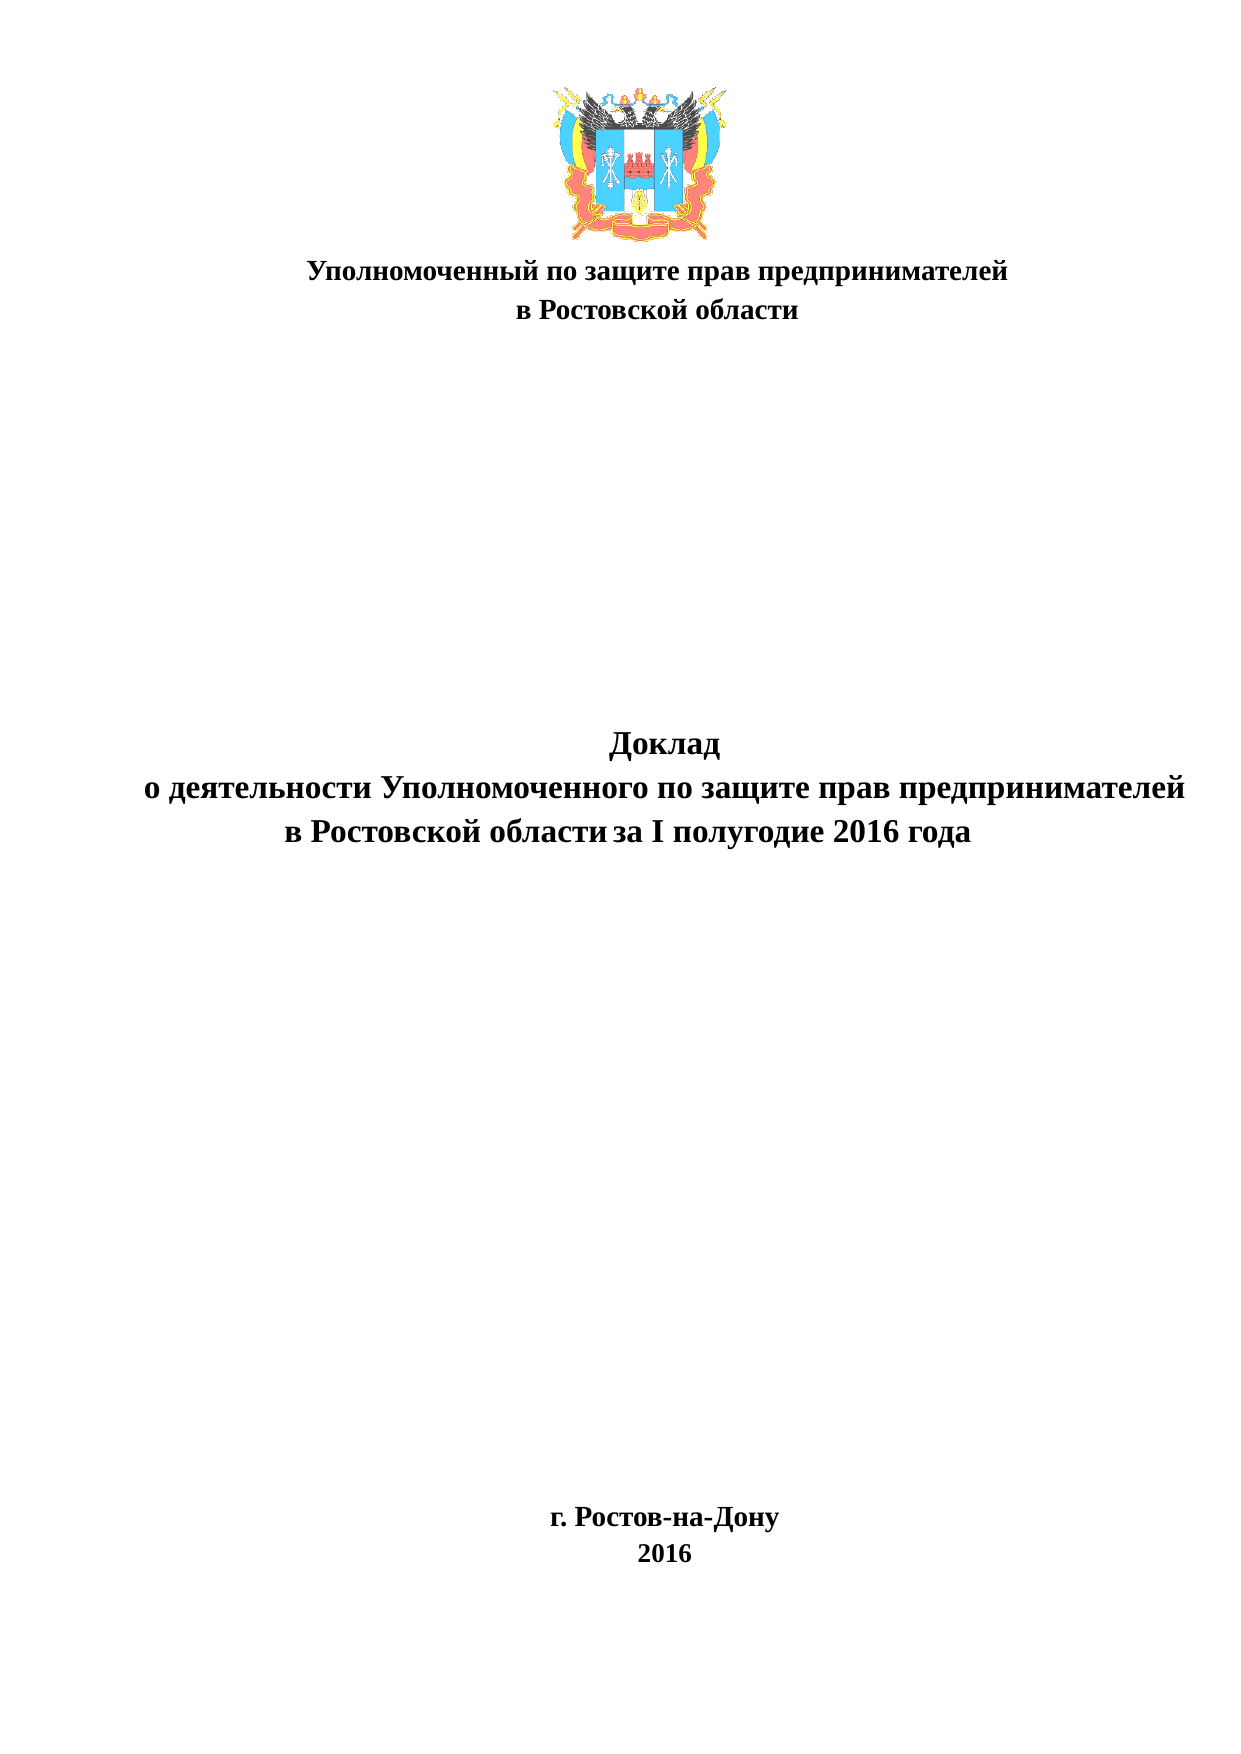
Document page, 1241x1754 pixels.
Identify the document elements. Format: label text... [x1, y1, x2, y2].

text в Ростовской области [59, 292, 1181, 325]
text Доклад [59, 723, 1196, 762]
text г. Ростов-на-Дону [59, 1499, 1196, 1532]
text Уполномоченный по защите прав предпринимателей [59, 253, 1181, 287]
text о деятельности Уполномоченного по защите прав предпринимателей в Ростовской области за I полугодие 2016 года [59, 767, 1196, 850]
text 2016 [59, 1537, 1196, 1568]
